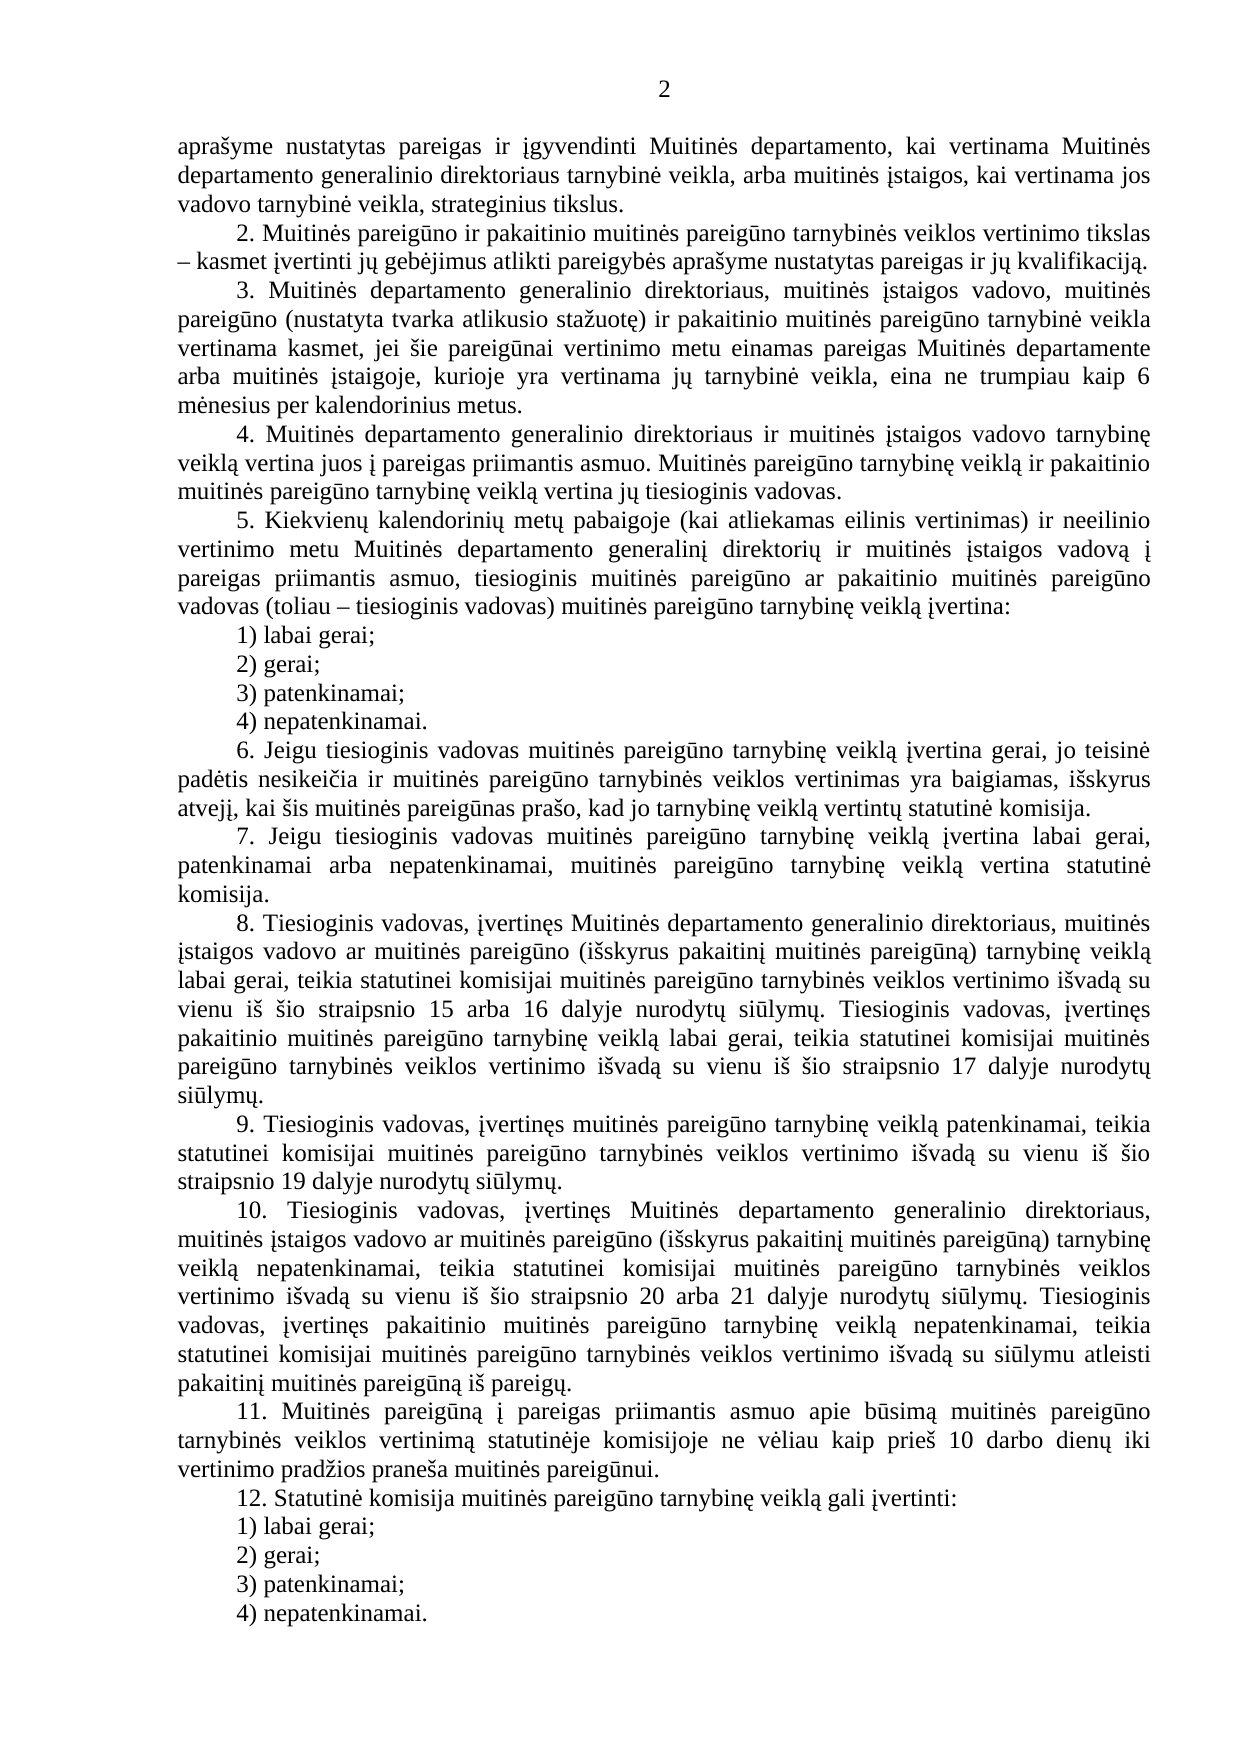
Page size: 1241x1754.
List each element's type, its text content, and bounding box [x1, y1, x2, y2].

text 12. Statutinė komisija muitinės pareigūno tarnybinę veiklą gali įvertinti: [177, 1483, 1152, 1511]
text 3. Muitinės departamento generalinio direktoriaus, muitinės įstaigos vadovo, muitinės pareigūno (nustatyta tvarka atlikusio stažuotę) ir pakaitinio muitinės pareigūno tarnybinė veikla vertinama kasmet, jei šie pareigūnai vertinimo metu einamas pareigas Muitinės departamente arba muitinės įstaigoje, kurioje yra vertinama jų tarnybinė veikla, eina ne trumpiau kaip 6 mėnesius per kalendorinius metus. [177, 275, 1152, 419]
text 4) nepatenkinamai. [177, 706, 1152, 735]
text 5. Kiekvienų kalendorinių metų pabaigoje (kai atliekamas eilinis vertinimas) ir neeilinio vertinimo metu Muitinės departamento generalinį direktorių ir muitinės įstaigos vadovą į pareigas priimantis asmuo, tiesioginis muitinės pareigūno ar pakaitinio muitinės pareigūno vadovas (toliau – tiesioginis vadovas) muitinės pareigūno tarnybinę veiklą įvertina: [177, 505, 1152, 620]
text 2. Muitinės pareigūno ir pakaitinio muitinės pareigūno tarnybinės veiklos vertinimo tikslas – kasmet įvertinti jų gebėjimus atlikti pareigybės aprašyme nustatytas pareigas ir jų kvalifikaciją. [177, 218, 1152, 275]
text 3) patenkinamai; [177, 678, 1152, 706]
text 10. Tiesioginis vadovas, įvertinęs Muitinės departamento generalinio direktoriaus, muitinės įstaigos vadovo ar muitinės pareigūno (išskyrus pakaitinį muitinės pareigūną) tarnybinę veiklą nepatenkinamai, teikia statutinei komisijai muitinės pareigūno tarnybinės veiklos vertinimo išvadą su vienu iš šio straipsnio 20 arba 21 dalyje nurodytų siūlymų. Tiesioginis vadovas, įvertinęs pakaitinio muitinės pareigūno tarnybinę veiklą nepatenkinamai, teikia statutinei komisijai muitinės pareigūno tarnybinės veiklos vertinimo išvadą su siūlymu atleisti pakaitinį muitinės pareigūną iš pareigų. [177, 1195, 1152, 1396]
text 9. Tiesioginis vadovas, įvertinęs muitinės pareigūno tarnybinę veiklą patenkinamai, teikia statutinei komisijai muitinės pareigūno tarnybinės veiklos vertinimo išvadą su vienu iš šio straipsnio 19 dalyje nurodytų siūlymų. [177, 1109, 1152, 1195]
text 3) patenkinamai; [177, 1569, 1152, 1598]
text 1) labai gerai; [177, 620, 1152, 649]
text 6. Jeigu tiesioginis vadovas muitinės pareigūno tarnybinę veiklą įvertina gerai, jo teisinė padėtis nesikeičia ir muitinės pareigūno tarnybinės veiklos vertinimas yra baigiamas, išskyrus atvejį, kai šis muitinės pareigūnas prašo, kad jo tarnybinę veiklą vertintų statutinė komisija. [177, 735, 1152, 821]
text 4) nepatenkinamai. [177, 1598, 1152, 1626]
text 11. Muitinės pareigūną į pareigas priimantis asmuo apie būsimą muitinės pareigūno tarnybinės veiklos vertinimą statutinėje komisijoje ne vėliau kaip prieš 10 darbo dienų iki vertinimo pradžios praneša muitinės pareigūnui. [177, 1396, 1152, 1483]
text 4. Muitinės departamento generalinio direktoriaus ir muitinės įstaigos vadovo tarnybinę veiklą vertina juos į pareigas priimantis asmuo. Muitinės pareigūno tarnybinę veiklą ir pakaitinio muitinės pareigūno tarnybinę veiklą vertina jų tiesioginis vadovas. [177, 419, 1152, 505]
text 2) gerai; [177, 1540, 1152, 1569]
text 2) gerai; [177, 649, 1152, 678]
text 1) labai gerai; [177, 1511, 1152, 1540]
text 8. Tiesioginis vadovas, įvertinęs Muitinės departamento generalinio direktoriaus, muitinės įstaigos vadovo ar muitinės pareigūno (išskyrus pakaitinį muitinės pareigūną) tarnybinę veiklą labai gerai, teikia statutinei komisijai muitinės pareigūno tarnybinės veiklos vertinimo išvadą su vienu iš šio straipsnio 15 arba 16 dalyje nurodytų siūlymų. Tiesioginis vadovas, įvertinęs pakaitinio muitinės pareigūno tarnybinę veiklą labai gerai, teikia statutinei komisijai muitinės pareigūno tarnybinės veiklos vertinimo išvadą su vienu iš šio straipsnio 17 dalyje nurodytų siūlymų. [177, 908, 1152, 1109]
text aprašyme nustatytas pareigas ir įgyvendinti Muitinės departamento, kai vertinama Muitinės departamento generalinio direktoriaus tarnybinė veikla, arba muitinės įstaigos, kai vertinama jos vadovo tarnybinė veikla, strateginius tikslus. [177, 131, 1152, 218]
text 7. Jeigu tiesioginis vadovas muitinės pareigūno tarnybinę veiklą įvertina labai gerai, patenkinamai arba nepatenkinamai, muitinės pareigūno tarnybinę veiklą vertina statutinė komisija. [177, 821, 1152, 908]
